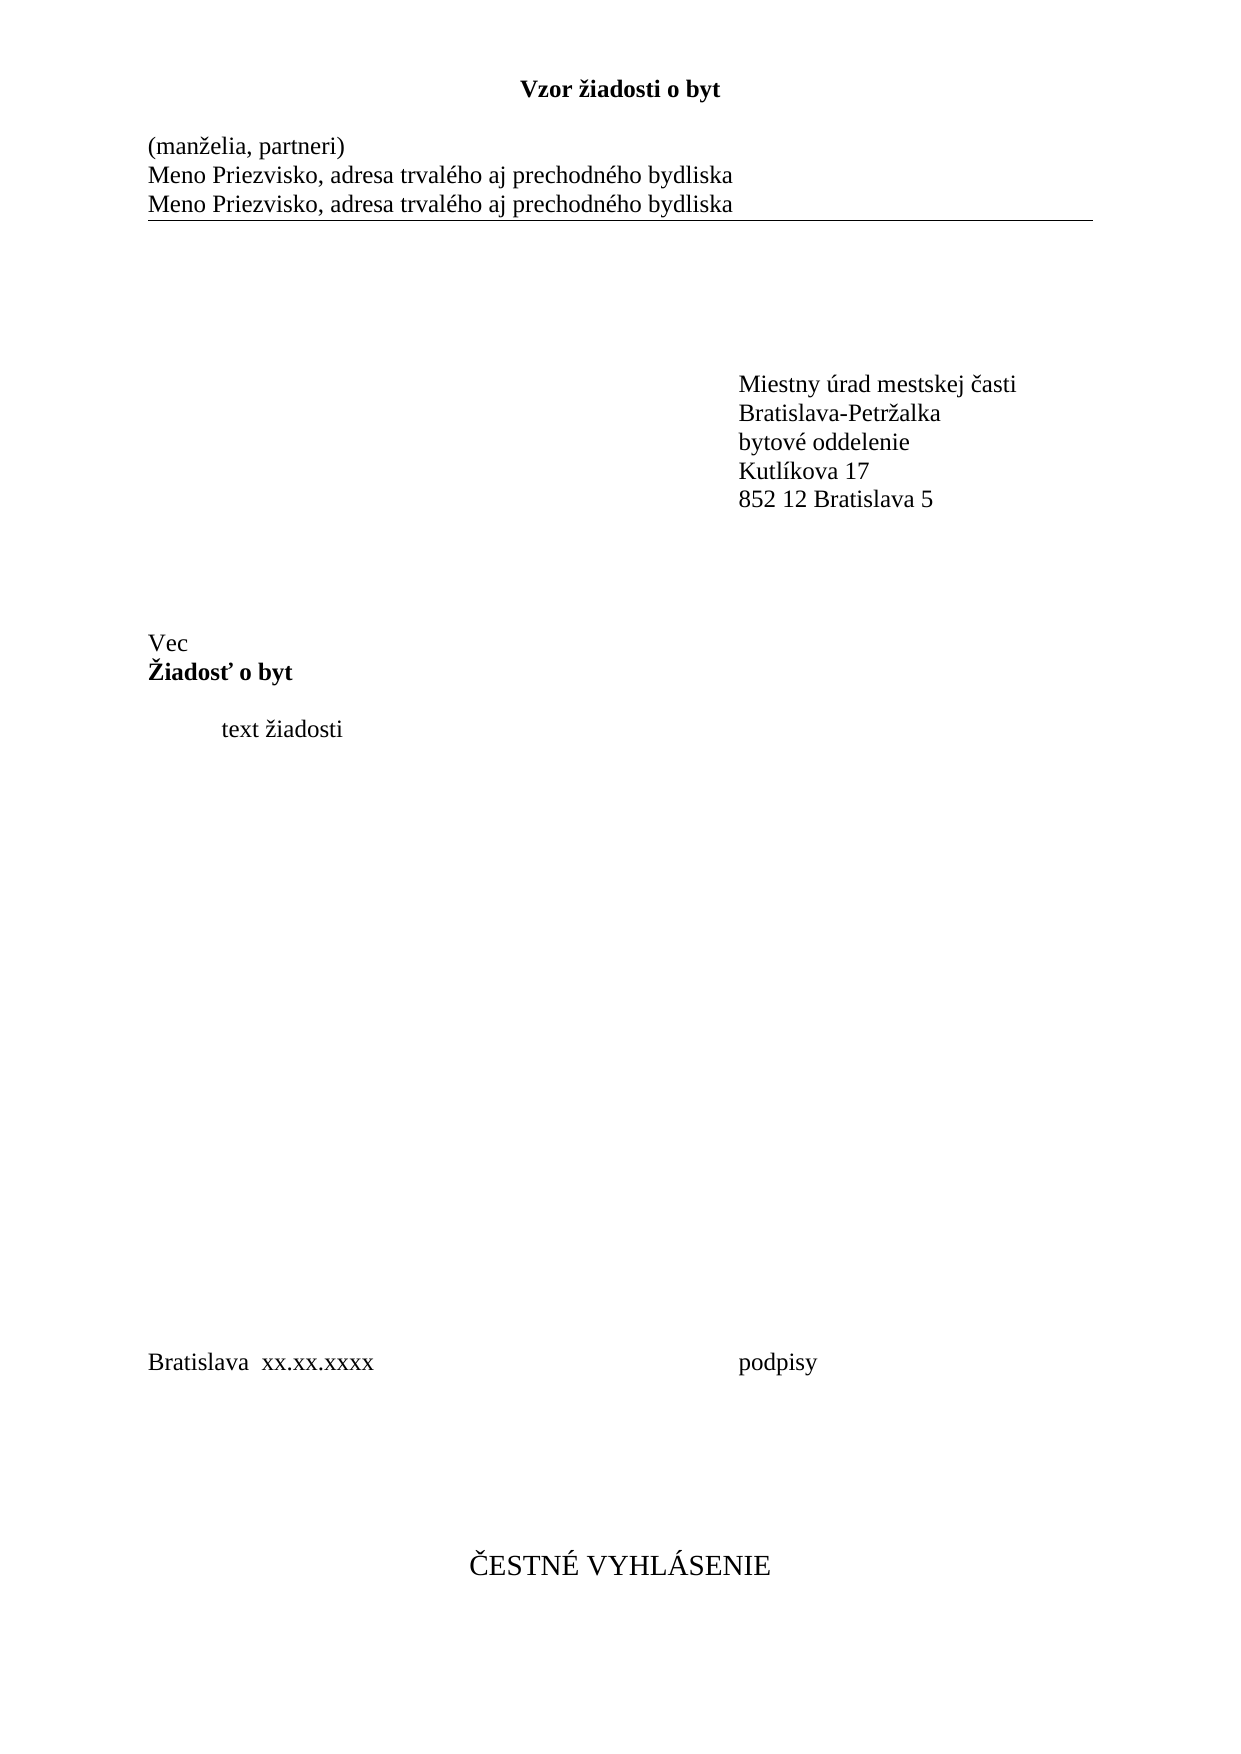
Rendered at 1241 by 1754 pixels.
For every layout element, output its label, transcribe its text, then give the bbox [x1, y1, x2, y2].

text (manželia, partneri) [148, 131, 1093, 160]
text Vec [148, 628, 1093, 657]
text Kutlíkova 17 [148, 456, 1093, 484]
text Žiadosť o byt [148, 657, 1093, 686]
text Miestny úrad mestskej časti [148, 369, 1093, 398]
text text žiadosti [148, 714, 1093, 743]
text Meno Priezvisko, adresa trvalého aj prechodného bydliska [148, 189, 1093, 220]
text 852 12 Bratislava 5 [148, 484, 1093, 513]
text Vzor žiadosti o byt [148, 74, 1093, 102]
text Bratislava-Petržalka [148, 398, 1093, 427]
text bytové oddelenie [148, 427, 1093, 456]
text ČESTNÉ VYHLÁSENIE [148, 1548, 1093, 1582]
text Bratislava xx.xx.xxxx podpisy [148, 1347, 1093, 1376]
text Meno Priezvisko, adresa trvalého aj prechodného bydliska [148, 160, 1093, 189]
